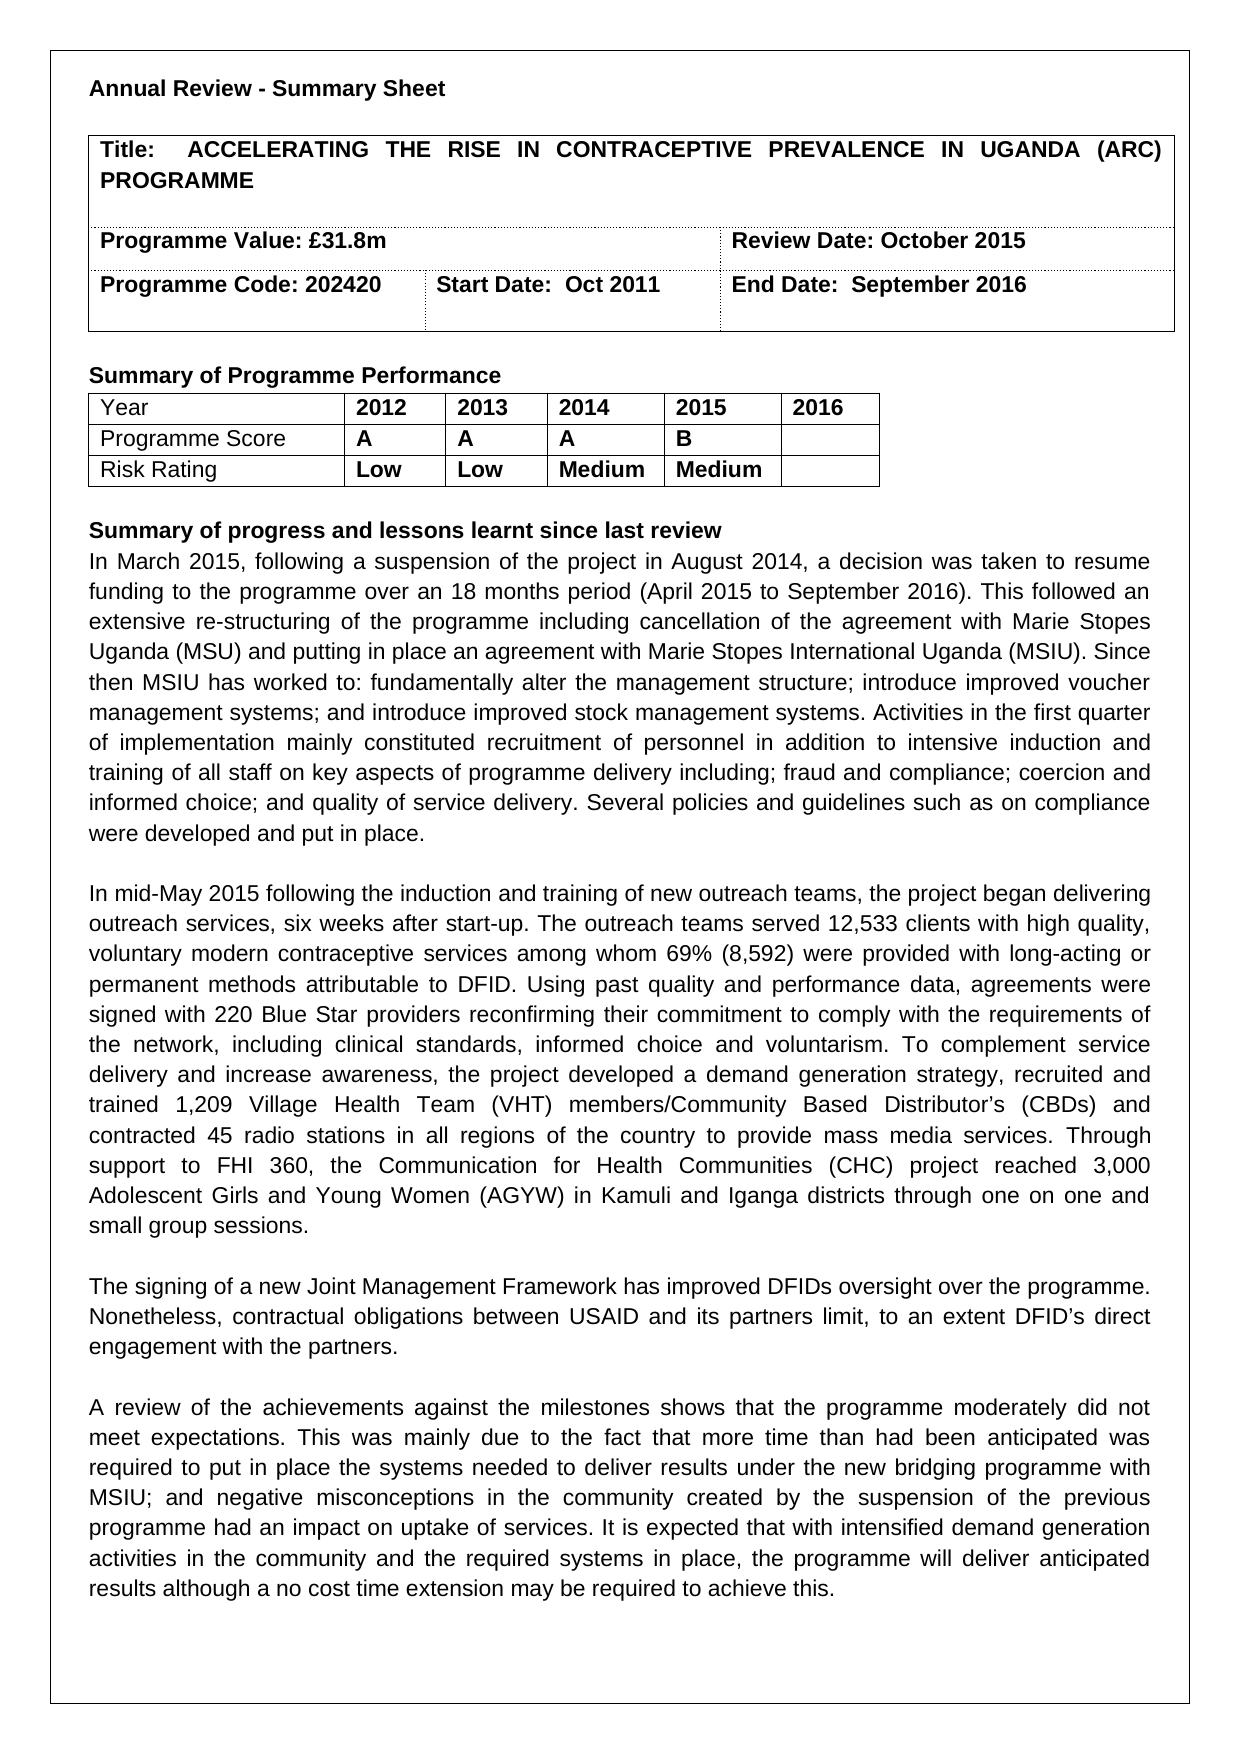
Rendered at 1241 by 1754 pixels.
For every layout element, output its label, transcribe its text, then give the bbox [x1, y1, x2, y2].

table_header 2012 [345, 394, 445, 424]
text Annual Review - Summary Sheet [89, 75, 1152, 101]
table_header 2015 [665, 394, 781, 424]
text In mid-May 2015 following the induction and training of new outreach teams, the project began delivering outreach services, six weeks after start-up. The outreach teams served 12,533 clients with high quality, voluntary modern contraceptive services among whom 69% (8,592) were provided with long-acting or permanent methods attributable to DFID. Using past quality and performance data, agreements were signed with 220 Blue Star providers reconfirming their commitment to comply with the requirements of the network, including clinical standards, informed choice and voluntarism. To complement service delivery and increase awareness, the project developed a demand generation strategy, recruited and trained 1,209 Village Health Team (VHT) members/Community Based Distributor’s (CBDs) and contracted 45 radio stations in all regions of the country to provide mass media services. Through support to FHI 360, the Communication for Health Communities (CHC) project reached 3,000 Adolescent Girls and Young Women (AGYW) in Kamuli and Iganga districts through one on one and small group sessions. [89, 880, 1152, 1238]
table_cell End Date: September 2016 [720, 270, 1174, 331]
table_cell Programme Value: £31.8m [89, 227, 720, 270]
table_header 2014 [548, 394, 664, 424]
table_cell A [446, 425, 547, 455]
table_cell Review Date: October 2015 [720, 227, 1174, 270]
table_cell Low [345, 456, 445, 486]
table_cell Programme Code: 202420 [89, 270, 425, 331]
text Summary of Programme Performance [89, 362, 1152, 388]
table_cell Start Date: Oct 2011 [425, 270, 720, 331]
table_cell A [548, 425, 664, 455]
table_cell Low [446, 456, 547, 486]
table_header Title: ACCELERATING THE RISE IN CONTRACEPTIVE PREVALENCE IN UGANDA (ARC) PROGRAMME [89, 136, 1174, 227]
text The signing of a new Joint Management Framework has improved DFIDs oversight over the programme. Nonetheless, contractual obligations between USAID and its partners limit, to an extent DFID’s direct engagement with the partners. [89, 1273, 1152, 1359]
table_cell Medium [548, 456, 664, 486]
table_cell B [665, 425, 781, 455]
table_header Year [89, 394, 344, 424]
table_header 2016 [782, 394, 879, 424]
text A review of the achievements against the milestones shows that the programme moderately did not meet expectations. This was mainly due to the fact that more time than had been anticipated was required to put in place the systems needed to deliver results under the new bridging programme with MSIU; and negative misconceptions in the community created by the suspension of the previous programme had an impact on uptake of services. It is expected that with intensified demand generation activities in the community and the required systems in place, the programme will deliver anticipated results although a no cost time extension may be required to achieve this. [89, 1393, 1152, 1601]
text Summary of progress and lessons learnt since last review [89, 517, 1152, 544]
table_cell [782, 425, 879, 455]
table_cell Risk Rating [89, 456, 344, 486]
table_cell A [345, 425, 445, 455]
table_cell Medium [665, 456, 781, 486]
table_cell Programme Score [89, 425, 344, 455]
table_cell [782, 456, 879, 486]
text In March 2015, following a suspension of the project in August 2014, a decision was taken to resume funding to the programme over an 18 months period (April 2015 to September 2016). This followed an extensive re-structuring of the programme including cancellation of the agreement with Marie Stopes Uganda (MSU) and putting in place an agreement with Marie Stopes International Uganda (MSIU). Since then MSIU has worked to: fundamentally alter the management structure; introduce improved voucher management systems; and introduce improved stock management systems. Activities in the first quarter of implementation mainly constituted recruitment of personnel in addition to intensive induction and training of all staff on key aspects of programme delivery including; fraud and compliance; coercion and informed choice; and quality of service delivery. Several policies and guidelines such as on compliance were developed and put in place. [89, 548, 1152, 846]
table_header 2013 [446, 394, 547, 424]
